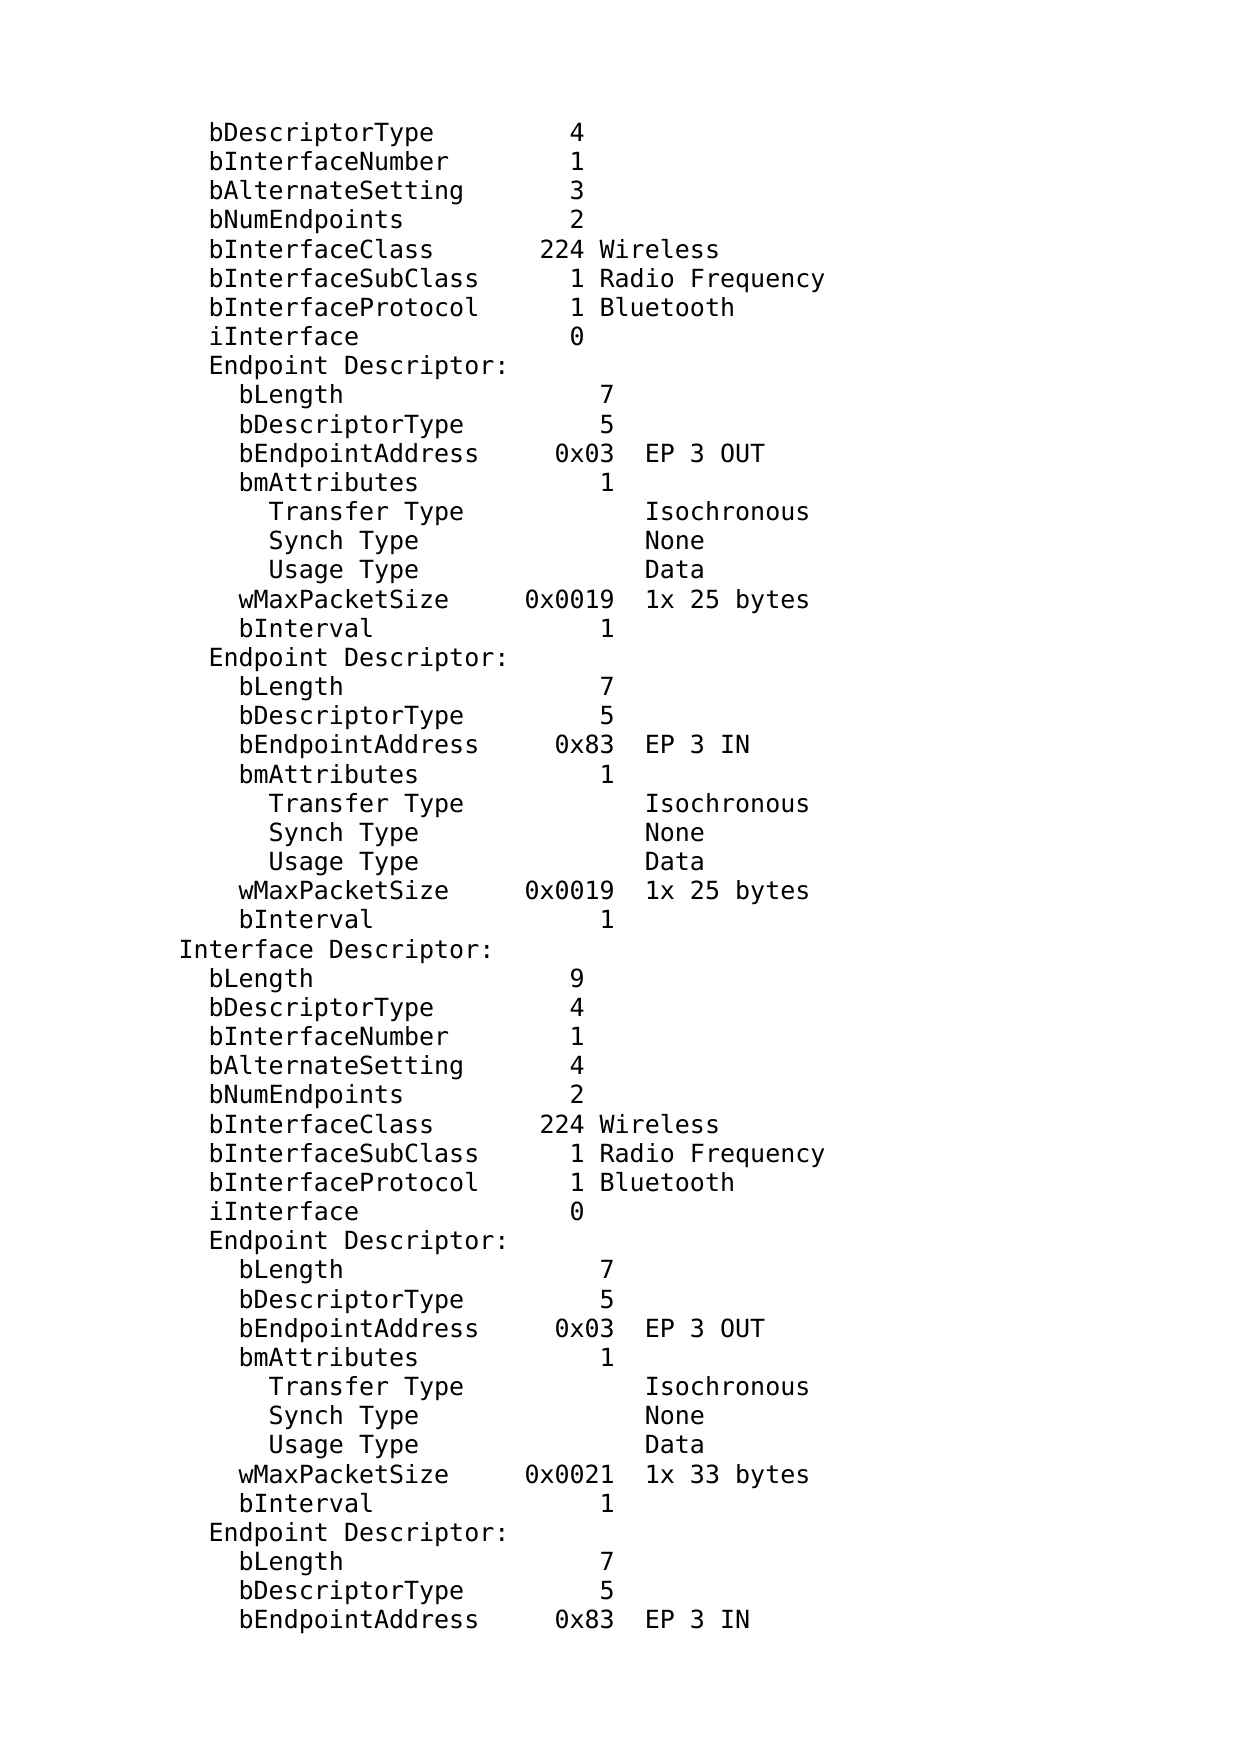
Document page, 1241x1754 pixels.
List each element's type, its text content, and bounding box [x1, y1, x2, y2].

text bDescriptorType 4 bInterfaceNumber 1 bAlternateSetting 3 bNumEndpoints 2 bInterfaceClass 224 Wireless bInterfaceSubClass 1 Radio Frequency bInterfaceProtocol 1 Bluetooth iInterface 0 Endpoint Descriptor: bLength 7 bDescriptorType 5 bEndpointAddress 0x03 EP 3 OUT bmAttributes 1 Transfer Type Isochronous Synch Type None Usage Type Data wMaxPacketSize 0x0019 1x 25 bytes bInterval 1 Endpoint Descriptor: bLength 7 bDescriptorType 5 bEndpointAddress 0x83 EP 3 IN bmAttributes 1 Transfer Type Isochronous Synch Type None Usage Type Data wMaxPacketSize 0x0019 1x 25 bytes bInterval 1 Interface Descriptor: bLength 9 bDescriptorType 4 bInterfaceNumber 1 bAlternateSetting 4 bNumEndpoints 2 bInterfaceClass 224 Wireless bInterfaceSubClass 1 Radio Frequency bInterfaceProtocol 1 Bluetooth iInterface 0 Endpoint Descriptor: bLength 7 bDescriptorType 5 bEndpointAddress 0x03 EP 3 OUT bmAttributes 1 Transfer Type Isochronous Synch Type None Usage Type Data wMaxPacketSize 0x0021 1x 33 bytes bInterval 1 Endpoint Descriptor: bLength 7 bDescriptorType 5 bEndpointAddress 0x83 EP 3 IN [118, 118, 1122, 1635]
